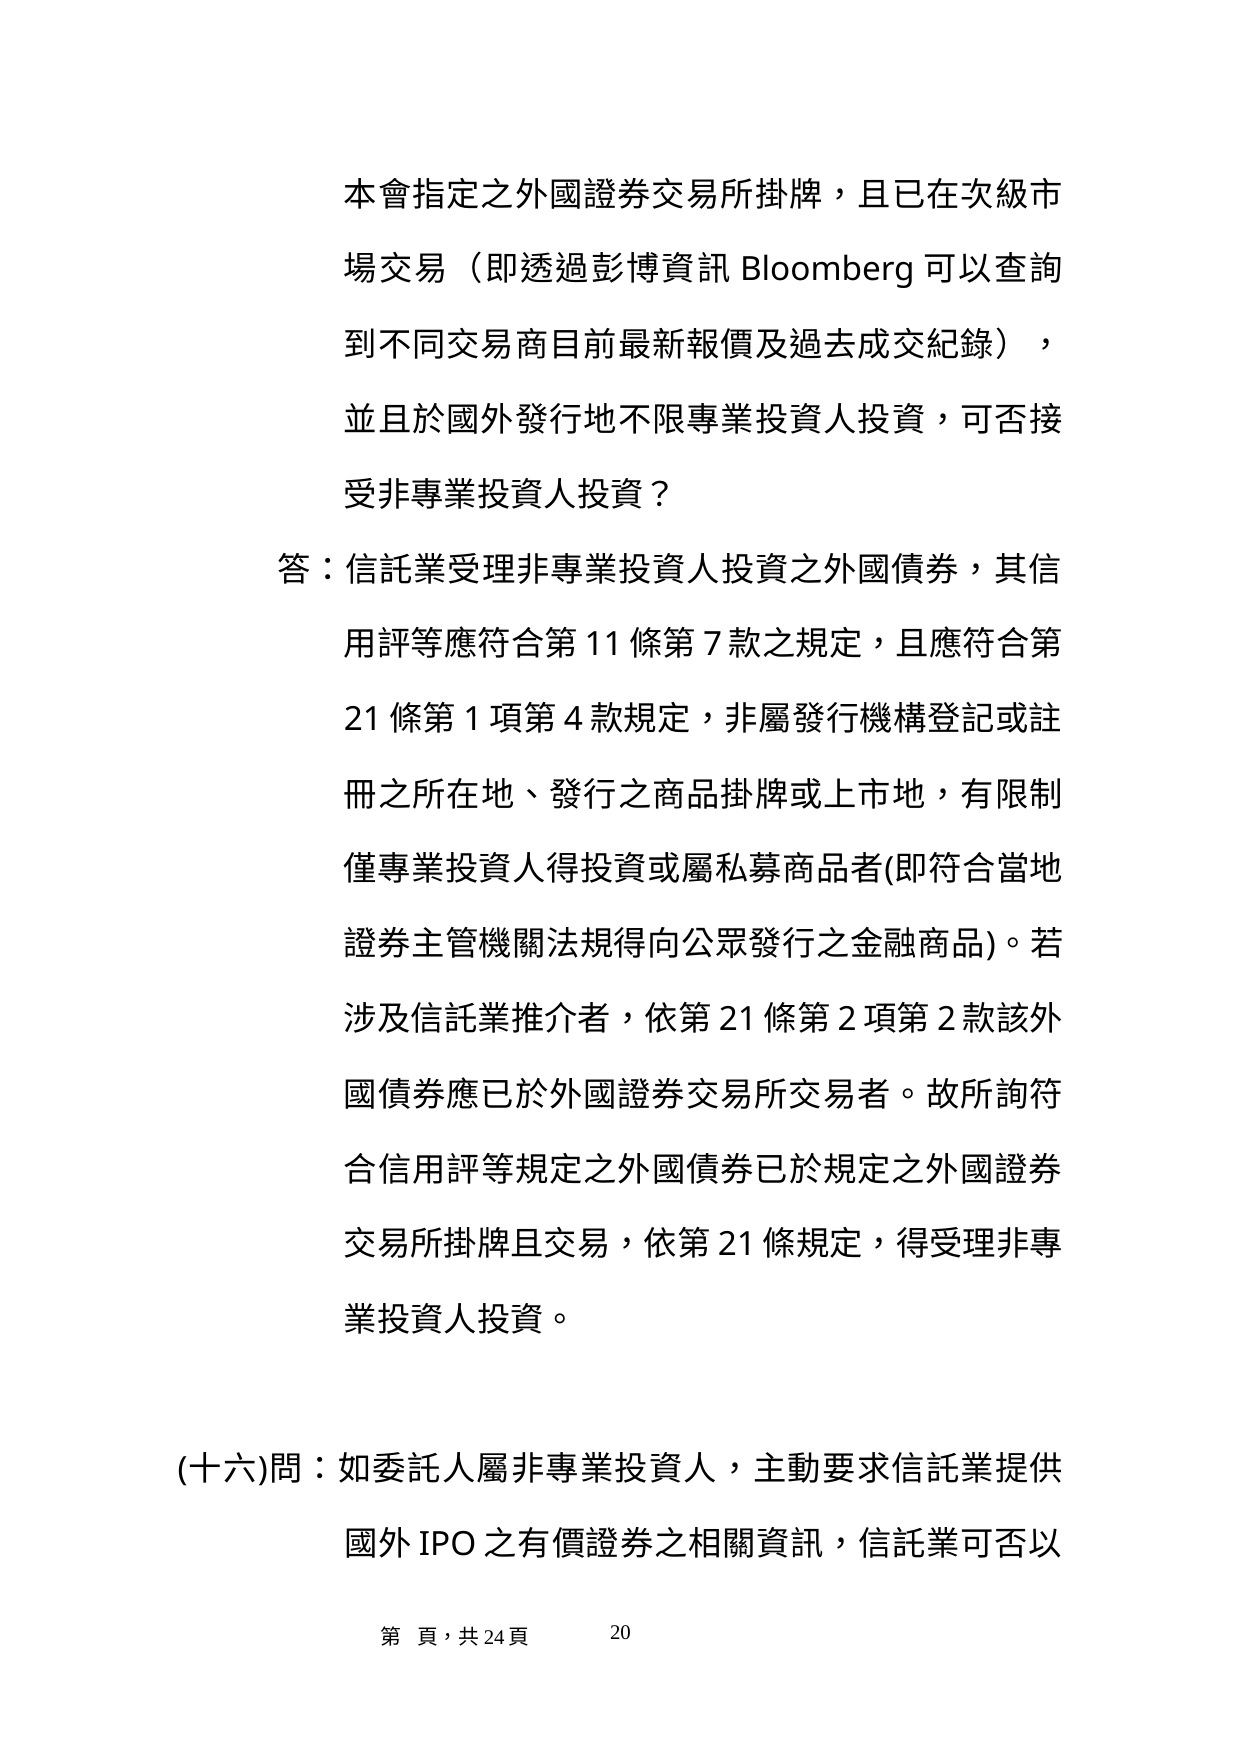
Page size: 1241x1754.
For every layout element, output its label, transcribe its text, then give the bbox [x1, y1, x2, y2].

text 本會指定之外國證券交易所掛牌，且已在次級市場交易（即透過彭博資訊Bloomberg可以查詢到不同交易商目前最新報價及過去成交紀錄），並且於國外發行地不限專業投資人投資，可否接受非專業投資人投資？ [177, 154, 1063, 529]
text (十六)問：如委託人屬非專業投資人，主動要求信託業提供國外IPO之有價證券之相關資訊，信託業可否以特定金錢信託業務受託投資國外IPO之有價證券？ [177, 1429, 1063, 1579]
text 答：信託業受理非專業投資人投資之外國債券，其信用評等應符合第11條第7款之規定，且應符合第21條第1項第4款規定，非屬發行機構登記或註冊之所在地、發行之商品掛牌或上市地，有限制僅專業投資人得投資或屬私募商品者(即符合當地證券主管機關法規得向公眾發行之金融商品)。若涉及信託業推介者，依第21條第2項第2款該外國債券應已於外國證券交易所交易者。故所詢符合信用評等規定之外國債券已於規定之外國證券交易所掛牌且交易，依第21條規定，得受理非專業投資人投資。 [277, 529, 1063, 1354]
